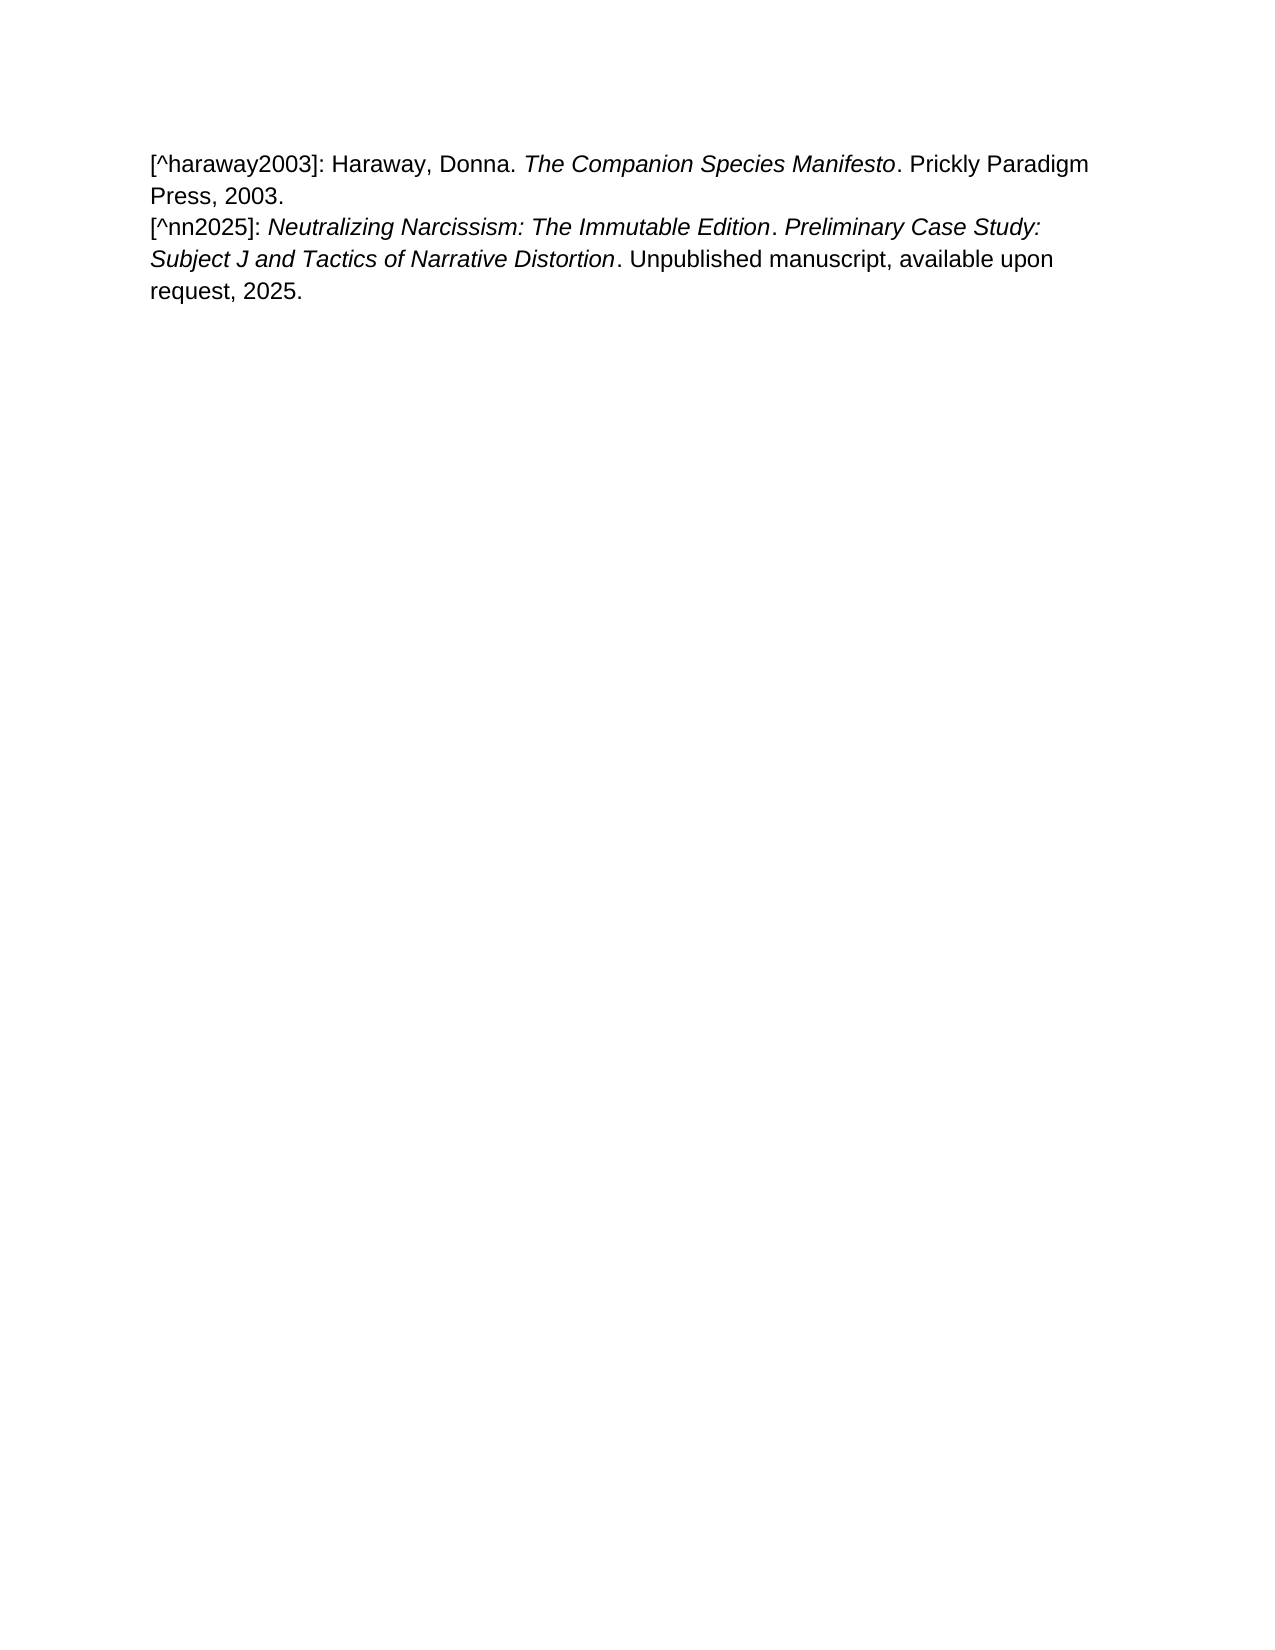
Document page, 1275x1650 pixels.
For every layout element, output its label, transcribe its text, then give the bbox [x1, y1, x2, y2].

text [^nn2025]: Neutralizing Narcissism: The Immutable Edition. Preliminary Case Study: Subject J and Tactics of Narrative Distortion. Unpublished manuscript, available upon request, 2025. [150, 213, 1125, 304]
text [^haraway2003]: Haraway, Donna. The Companion Species Manifesto. Prickly Paradigm Press, 2003. [150, 150, 1125, 209]
